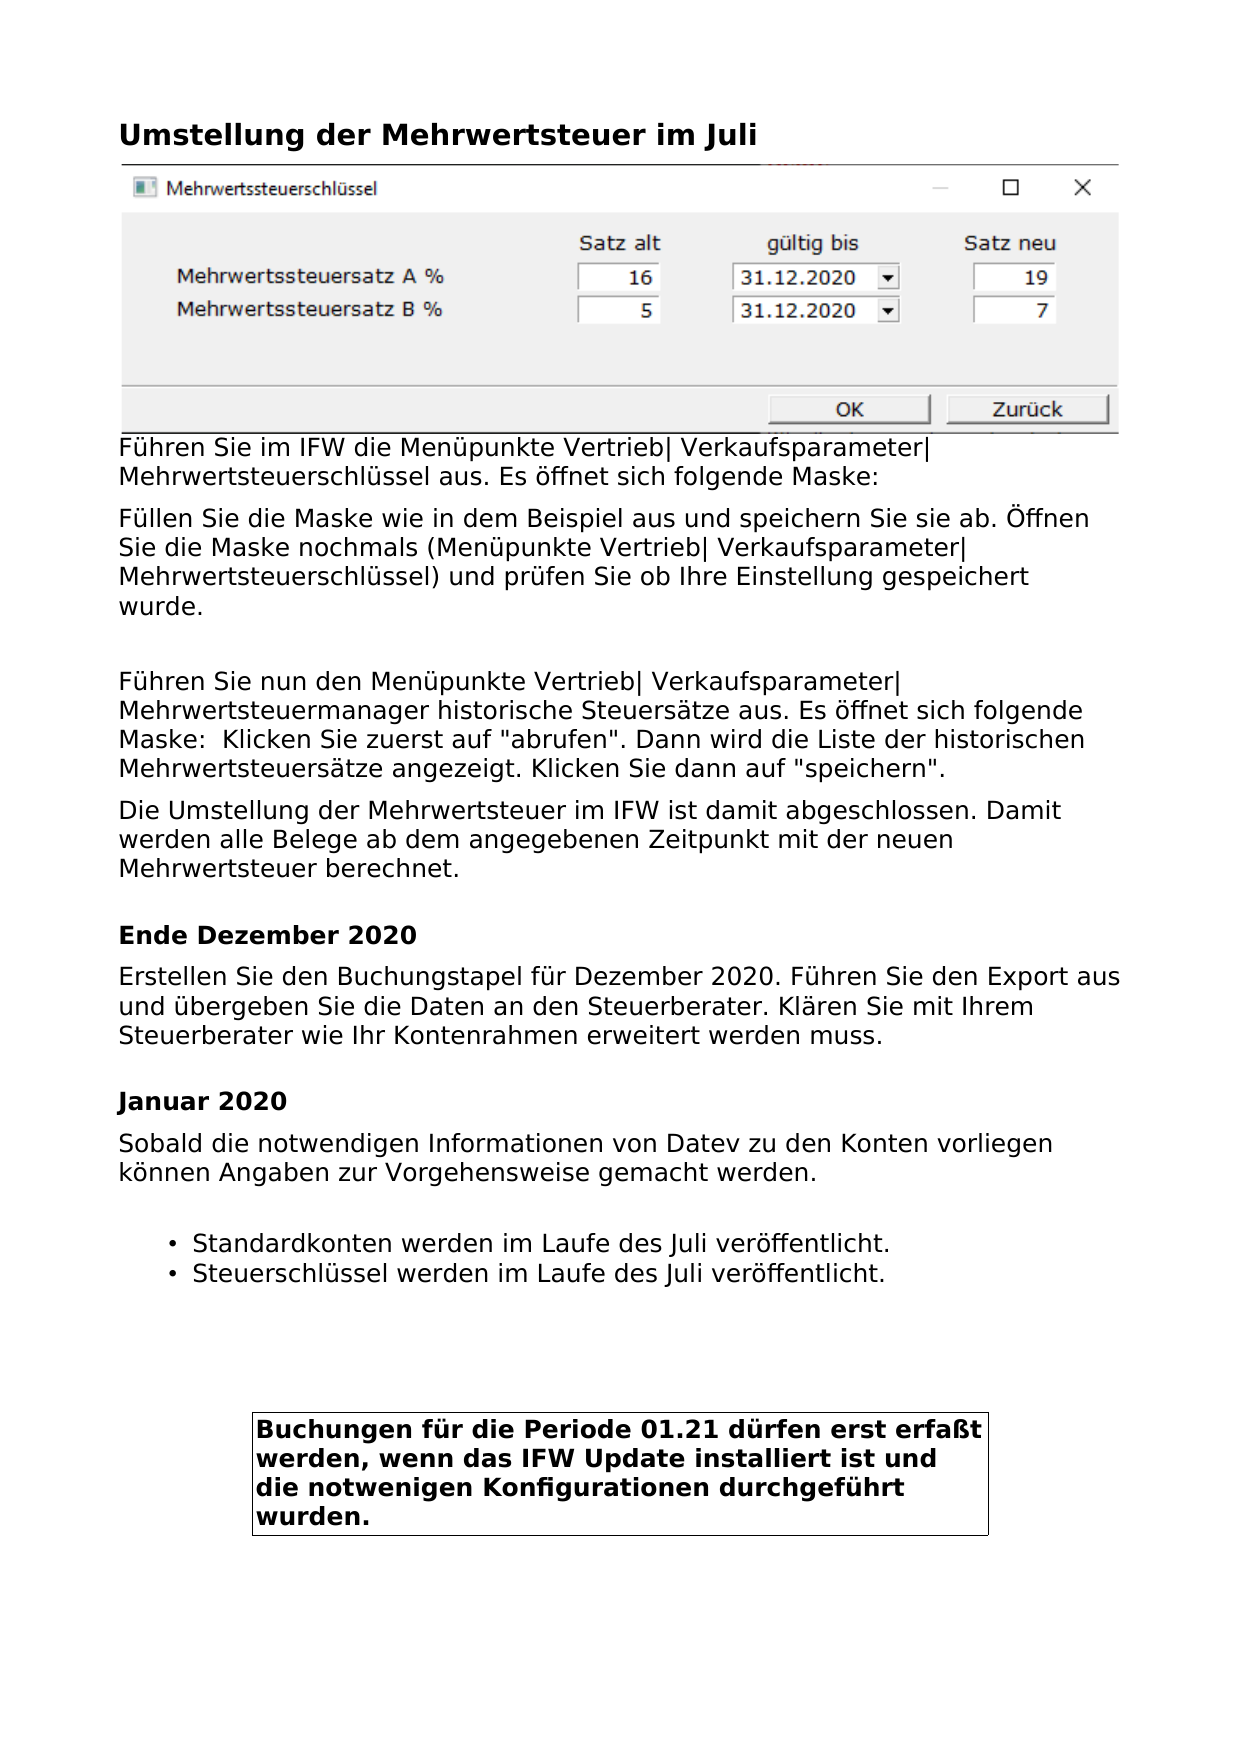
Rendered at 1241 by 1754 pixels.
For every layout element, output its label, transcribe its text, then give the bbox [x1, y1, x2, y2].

list Standardkonten werden im Laufe des Juli veröffentlicht. [177, 1229, 1122, 1259]
subtitle Umstellung der Mehrwertsteuer im Juli [118, 118, 1122, 152]
subtitle Ende Dezember 2020 [118, 921, 1122, 950]
picture [121, 164, 1119, 434]
text Führen Sie nun den Menüpunkte Vertrieb| Verkaufsparameter| Mehrwertsteuermanager historische Steuersätze aus. Es öffnet sich folgende Maske: Klicken Sie zuerst auf "abrufen". Dann wird die Liste der historischen Mehrwertsteuersätze angezeigt. Klicken Sie dann auf "speichern". [118, 633, 1122, 783]
text Die Umstellung der Mehrwertsteuer im IFW ist damit abgeschlossen. Damit werden alle Belege ab dem angegebenen Zeitpunkt mit der neuen Mehrwertsteuer berechnet. [118, 796, 1122, 883]
table_header Buchungen für die Periode 01.21 dürfen erst erfaßt werden, wenn das IFW Update installiert ist und die notwenigen Konfigurationen durchgeführt wurden. [253, 1413, 988, 1534]
list Steuerschlüssel werden im Laufe des Juli veröffentlicht. [177, 1259, 1122, 1288]
text Sobald die notwendigen Informationen von Datev zu den Konten vorliegen können Angaben zur Vorgehensweise gemacht werden. [118, 1129, 1122, 1188]
text Füllen Sie die Maske wie in dem Beispiel aus und speichern Sie sie ab. Öffnen Sie die Maske nochmals (Menüpunkte Vertrieb| Verkaufsparameter| Mehrwertsteuerschlüssel) und prüfen Sie ob Ihre Einstellung gespeichert wurde. [118, 504, 1122, 621]
text Führen Sie im IFW die Menüpunkte Vertrieb| Verkaufsparameter| Mehrwertsteuerschlüssel aus. Es öffnet sich folgende Maske: [118, 164, 1122, 492]
subtitle Januar 2020 [118, 1088, 1122, 1117]
text Erstellen Sie den Buchungstapel für Dezember 2020. Führen Sie den Export aus und übergeben Sie die Daten an den Steuerberater. Klären Sie mit Ihrem Steuerberater wie Ihr Kontenrahmen erweitert werden muss. [118, 963, 1122, 1050]
